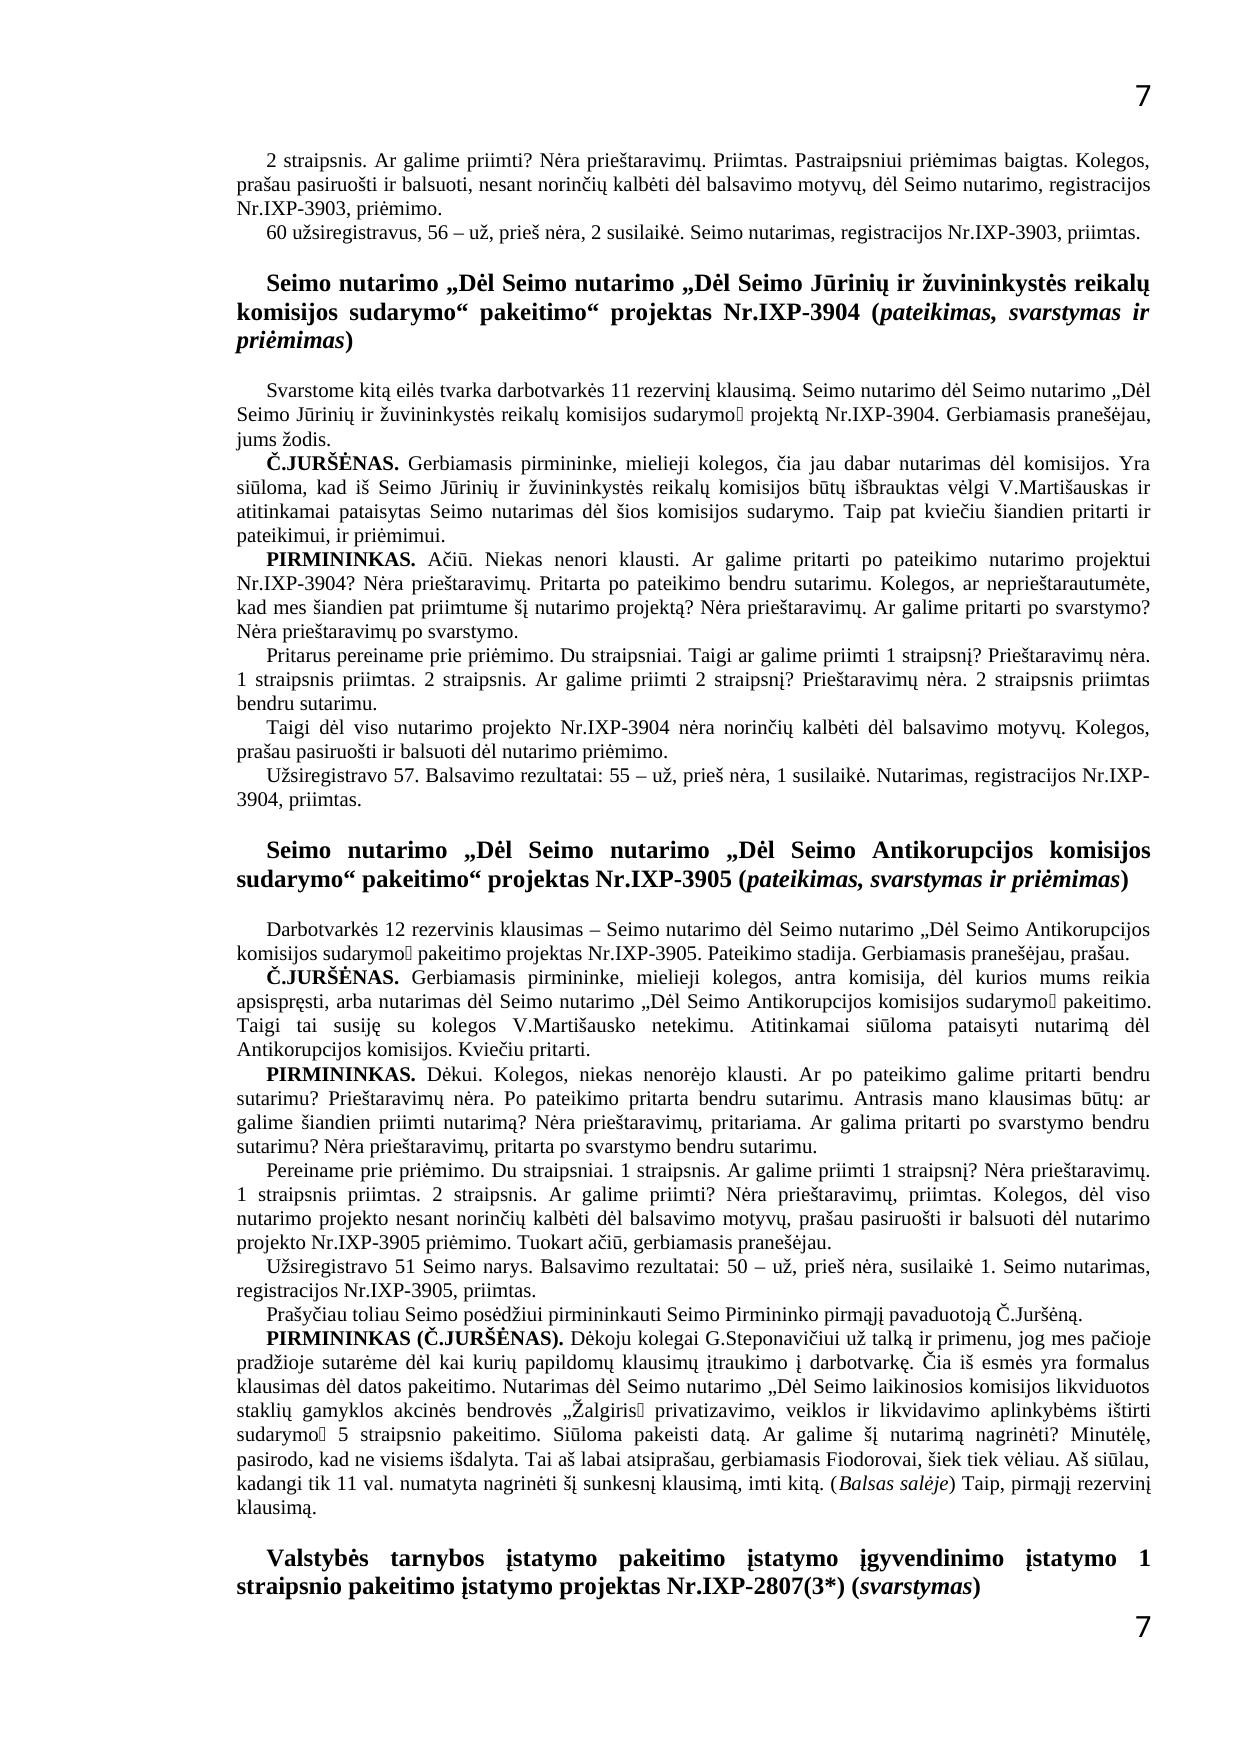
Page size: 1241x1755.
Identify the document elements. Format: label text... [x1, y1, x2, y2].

text Č.JURŠĖNAS. Gerbiamasis pirmininke, mielieji kolegos, antra komisija, dėl kurios mums reikia apsispręsti, arba nutarimas dėl Seimo nutarimo „Dėl Seimo Antikorupcijos komisijos sudarymo pakeitimo. Taigi tai susiję su kolegos V.Martišausko netekimu. Atitinkamai siūloma pataisyti nutarimą dėl Antikorupcijos komisijos. Kviečiu pritarti. [236, 965, 1152, 1061]
text PIRMININKAS (Č.JURŠĖNAS). Dėkoju kolegai G.Steponavičiui už talką ir primenu, jog mes pačioje pradžioje sutarėme dėl kai kurių papildomų klausimų įtraukimo į darbotvarkę. Čia iš esmės yra formalus klausimas dėl datos pakeitimo. Nutarimas dėl Seimo nutarimo „Dėl Seimo laikinosios komisijos likviduotos staklių gamyklos akcinės bendrovės „Žalgiris privatizavimo, veiklos ir likvidavimo aplinkybėms ištirti sudarymo 5 straipsnio pakeitimo. Siūloma pakeisti datą. Ar galime šį nutarimą nagrinėti? Minutėlę, pasirodo, kad ne visiems išdalyta. Tai aš labai atsiprašau, gerbiamasis Fiodorovai, šiek tiek vėliau. Aš siūlau, kadangi tik 11 val. numatyta nagrinėti šį sunkesnį klausimą, imti kitą. (Balsas salėje) Taip, pirmąjį rezervinį klausimą. [236, 1326, 1152, 1519]
text Valstybės tarnybos įstatymo pakeitimo įstatymo įgyvendinimo įstatymo 1 straipsnio pakeitimo įstatymo projektas Nr.IXP-2807(3*) (svarstymas) [236, 1543, 1152, 1600]
text PIRMININKAS. Dėkui. Kolegos, niekas nenorėjo klausti. Ar po pateikimo galime pritarti bendru sutarimu? Prieštaravimų nėra. Po pateikimo pritarta bendru sutarimu. Antrasis mano klausimas būtų: ar galime šiandien priimti nutarimą? Nėra prieštaravimų, pritariama. Ar galima pritarti po svarstymo bendru sutarimu? Nėra prieštaravimų, pritarta po svarstymo bendru sutarimu. [236, 1061, 1152, 1158]
text Prašyčiau toliau Seimo posėdžiui pirmininkauti Seimo Pirmininko pirmąjį pavaduotoją Č.Juršėną. [236, 1302, 1152, 1326]
text 2 straipsnis. Ar galime priimti? Nėra prieštaravimų. Priimtas. Pastraipsniui priėmimas baigtas. Kolegos, prašau pasiruošti ir balsuoti, nesant norinčių kalbėti dėl balsavimo motyvų, dėl Seimo nutarimo, registracijos Nr.IXP-3903, priėmimo. [236, 148, 1152, 220]
text Svarstome kitą eilės tvarka darbotvarkės 11 rezervinį klausimą. Seimo nutarimo dėl Seimo nutarimo „Dėl Seimo Jūrinių ir žuvininkystės reikalų komisijos sudarymo projektą Nr.IXP-3904. Gerbiamasis pranešėjau, jums žodis. [236, 378, 1152, 451]
text PIRMININKAS. Ačiū. Niekas nenori klausti. Ar galime pritarti po pateikimo nutarimo projektui Nr.IXP-3904? Nėra prieštaravimų. Pritarta po pateikimo bendru sutarimu. Kolegos, ar neprieštarautumėte, kad mes šiandien pat priimtume šį nutarimo projektą? Nėra prieštaravimų. Ar galime pritarti po svarstymo? Nėra prieštaravimų po svarstymo. [236, 547, 1152, 643]
text Taigi dėl viso nutarimo projekto Nr.IXP-3904 nėra norinčių kalbėti dėl balsavimo motyvų. Kolegos, prašau pasiruošti ir balsuoti dėl nutarimo priėmimo. [236, 715, 1152, 763]
text Darbotvarkės 12 rezervinis klausimas – Seimo nutarimo dėl Seimo nutarimo „Dėl Seimo Antikorupcijos komisijos sudarymo pakeitimo projektas Nr.IXP-3905. Pateikimo stadija. Gerbiamasis pranešėjau, prašau. [236, 917, 1152, 965]
text Pereiname prie priėmimo. Du straipsniai. 1 straipsnis. Ar galime priimti 1 straipsnį? Nėra prieštaravimų. 1 straipsnis priimtas. 2 straipsnis. Ar galime priimti? Nėra prieštaravimų, priimtas. Kolegos, dėl viso nutarimo projekto nesant norinčių kalbėti dėl balsavimo motyvų, prašau pasiruošti ir balsuoti dėl nutarimo projekto Nr.IXP-3905 priėmimo. Tuokart ačiū, gerbiamasis pranešėjau. [236, 1158, 1152, 1254]
text Č.JURŠĖNAS. Gerbiamasis pirmininke, mielieji kolegos, čia jau dabar nutarimas dėl komisijos. Yra siūloma, kad iš Seimo Jūrinių ir žuvininkystės reikalų komisijos būtų išbrauktas vėlgi V.Martišauskas ir atitinkamai pataisytas Seimo nutarimas dėl šios komisijos sudarymo. Taip pat kviečiu šiandien pritarti ir pateikimui, ir priėmimui. [236, 451, 1152, 547]
text 60 užsiregistravus, 56 – už, prieš nėra, 2 susilaikė. Seimo nutarimas, registracijos Nr.IXP-3903, priimtas. [236, 220, 1152, 244]
text Seimo nutarimo „Dėl Seimo nutarimo „Dėl Seimo Jūrinių ir žuvininkystės reikalų komisijos sudarymo“ pakeitimo“ projektas Nr.IXP-3904 (pateikimas, svarstymas ir priėmimas) [236, 268, 1152, 354]
text Užsiregistravo 51 Seimo narys. Balsavimo rezultatai: 50 – už, prieš nėra, susilaikė 1. Seimo nutarimas, registracijos Nr.IXP-3905, priimtas. [236, 1254, 1152, 1302]
text Seimo nutarimo „Dėl Seimo nutarimo „Dėl Seimo Antikorupcijos komisijos sudarymo“ pakeitimo“ projektas Nr.IXP-3905 (pateikimas, svarstymas ir priėmimas) [236, 836, 1152, 893]
text Užsiregistravo 57. Balsavimo rezultatai: 55 – už, prieš nėra, 1 susilaikė. Nutarimas, registracijos Nr.IXP-3904, priimtas. [236, 763, 1152, 811]
text Pritarus pereiname prie priėmimo. Du straipsniai. Taigi ar galime priimti 1 straipsnį? Prieštaravimų nėra. 1 straipsnis priimtas. 2 straipsnis. Ar galime priimti 2 straipsnį? Prieštaravimų nėra. 2 straipsnis priimtas bendru sutarimu. [236, 643, 1152, 715]
